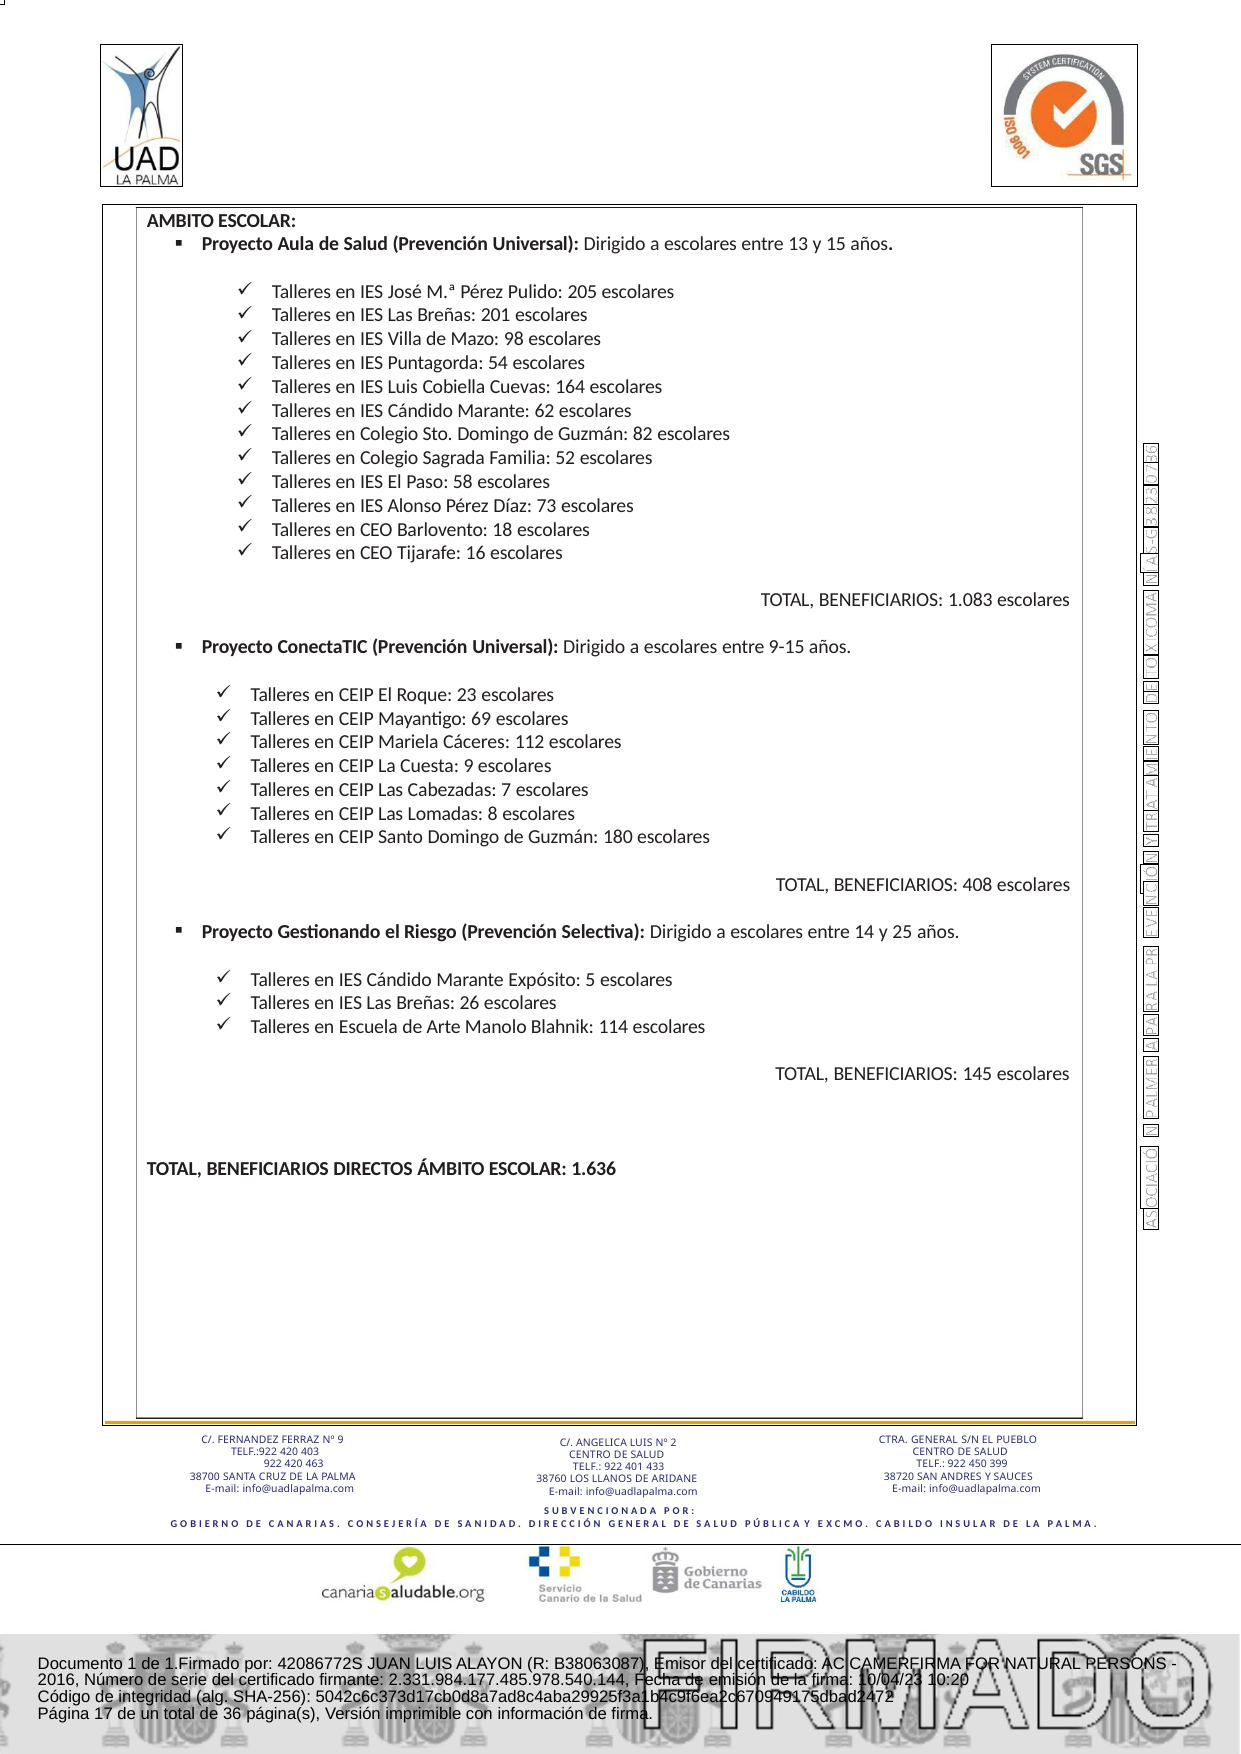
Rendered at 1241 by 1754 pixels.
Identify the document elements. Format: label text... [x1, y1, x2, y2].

text 9 [215, 731, 250, 752]
text 9 [215, 802, 250, 823]
picture [1144, 528, 1158, 553]
text TELF.: 922 450 399 [916, 1458, 1073, 1470]
text  [174, 921, 208, 942]
picture [1144, 463, 1158, 484]
picture [1144, 486, 1158, 504]
text 3 [189, 1470, 196, 1482]
text 9 [237, 352, 272, 373]
text Talleres en IES El Paso: 58 escolares [272, 469, 757, 493]
picture [1144, 444, 1158, 462]
picture [1144, 1125, 1158, 1136]
text CENTRO DE SALUD [569, 1448, 729, 1460]
text Código de integridad (alg. SHA-256): 5042c6c373d17cb0d8a7ad8c4aba29925f3a1b4c9f6ea2c670949175dbad2472 [37, 1688, 919, 1706]
picture [1144, 711, 1158, 744]
text Talleres en IES Las Breñas: 26 escolares [250, 991, 732, 1014]
picture [1141, 865, 1158, 893]
text 9 [237, 541, 272, 562]
picture [1144, 682, 1158, 691]
text Talleres en IES Alonso Pérez Díaz: 73 escolares [272, 493, 757, 517]
text 9 [215, 1015, 250, 1037]
picture [1144, 947, 1158, 1011]
picture [1144, 573, 1158, 585]
picture [1144, 692, 1158, 703]
text C/. ANGELICA LUIS Nº 2 [559, 1436, 729, 1448]
text Talleres en IES Luis Cobiella Cuevas: 164 escolares [272, 374, 757, 398]
text Talleres en CEIP Santo Domingo de Guzmán: 180 escolares [250, 825, 736, 848]
text 9 [237, 375, 272, 397]
text 016, Número de serie del certificado firmante: 2.331.984.177.485.978.540.144, Fecha de emisión de la firma: 10/04/23 10:20 [47, 1671, 993, 1689]
picture [0, 1545, 1241, 1754]
text 9 [237, 446, 272, 468]
text Página 17 de un total de 36 página(s), Versión imprimible con información de firma. [37, 1706, 919, 1723]
text G O B I E R N O D E C A N A R I A S . C O N S E J E R Í A D E S A N I D A D . D I R E C C I Ó N G E N E R A L D E S A L U D P Ú B L I C A [170, 1517, 804, 1530]
picture [103, 205, 1136, 1425]
picture [1144, 1039, 1158, 1051]
text Talleres en IES Las Breñas: 201 escolares [272, 303, 757, 327]
text Talleres en CEIP La Cuesta: 9 escolares [250, 754, 736, 777]
picture [1144, 747, 1158, 760]
text 38760 LOS LLANOS DE ARIDANE [536, 1473, 729, 1485]
text 9 [215, 683, 250, 705]
text S U B V E N C I O N A D A P O R : [544, 1504, 716, 1517]
text Talleres en Colegio Sto. Domingo de Guzmán: 82 escolares [272, 422, 757, 446]
text CTRA. GENERAL S/N EL PUEBLO [878, 1433, 1073, 1446]
text E-mail: info@uadlapalma.com [205, 1482, 388, 1494]
text Talleres en Colegio Sagrada Familia: 52 escolares [272, 446, 757, 469]
text TOTAL, BENEFICIARIOS: 145 escolares [775, 1062, 1097, 1085]
text C/. FERNANDEZ FERRAZ Nº 9 [201, 1433, 375, 1446]
text Talleres en IES Cándido Marante: 62 escolares [272, 398, 757, 422]
text Documento 1 de 1.Firmado por: 42086772S JUAN LUIS ALAYON (R: B38063087), Emisor del certificado: AC CAMERFIRMA FOR NATURAL PERSONS - [37, 1654, 1208, 1673]
text 9 [237, 399, 272, 420]
text 9 [237, 304, 272, 326]
text 9 [215, 992, 250, 1013]
text Talleres en IES Puntagorda: 54 escolares [272, 351, 757, 374]
text Talleres en CEIP Las Cabezadas: 7 escolares [250, 777, 736, 801]
text E-mail: info@uadlapalma.com [548, 1485, 729, 1497]
text 9 [215, 826, 250, 847]
text E X C M O . C A B I L D O I N S U L A R D E L A P A L M A . [818, 1517, 1120, 1530]
text 9 [237, 281, 272, 302]
text Talleres en Escuela de Arte Manolo Blahnik: 114 escolares [250, 1014, 732, 1038]
text 922 420 463 [263, 1458, 338, 1470]
text 9 [215, 968, 250, 989]
picture [1144, 852, 1158, 863]
text 9 [237, 470, 272, 491]
text Talleres en CEIP Mayantigo: 69 escolares [250, 706, 736, 730]
text 2 [37, 1671, 47, 1688]
text CENTRO DE SALUD [912, 1446, 1073, 1458]
text Talleres en CEIP Las Lomadas: 8 escolares [250, 801, 736, 825]
text 9 [237, 423, 272, 444]
text 9 [237, 494, 272, 515]
text 8700 SANTA CRUZ DE LA PALMA [196, 1470, 388, 1482]
text Y [804, 1517, 818, 1530]
picture [1144, 811, 1158, 831]
text  [174, 636, 208, 657]
picture [1144, 1057, 1158, 1118]
text AMBITO ESCOLAR: [147, 208, 322, 232]
text  [174, 233, 202, 254]
text 9 [215, 754, 250, 776]
text 38720 SAN ANDRES Y SAUCES [884, 1470, 1073, 1482]
picture [1144, 762, 1158, 775]
text Proyecto Gestionando el Riesgo (Prevención Selectiva): Dirigido a escolares entre 14 y 25 años. [202, 919, 1097, 943]
text Talleres en CEIP Mariela Cáceres: 112 escolares [250, 730, 736, 753]
picture [1144, 835, 1158, 846]
picture [1141, 1147, 1158, 1208]
text Talleres en IES José M.ª Pérez Pulido: 205 escolares [272, 279, 757, 303]
text Talleres en CEO Barlovento: 18 escolares [272, 517, 757, 541]
text TELF.: 922 401 433 [573, 1461, 729, 1473]
text TOTAL, BENEFICIARIOS: 408 escolares [776, 872, 1097, 896]
text 9 [215, 778, 250, 800]
picture [1144, 1015, 1158, 1035]
text Talleres en CEIP El Roque: 23 escolares [250, 682, 581, 706]
picture [1144, 1209, 1158, 1229]
text E-mail: info@uadlapalma.com [892, 1482, 1073, 1494]
text Talleres en IES Villa de Mazo: 98 escolares [272, 327, 757, 351]
picture [101, 45, 182, 186]
text TELF.:922 420 403 [231, 1446, 375, 1458]
text 9 [237, 517, 272, 539]
text Proyecto ConectaTIC (Prevención Universal): Dirigido a escolares entre 9-15 años. [202, 635, 1097, 658]
text Proyecto Aula de Salud (Prevención Universal): Dirigido a escolares entre 13 y 15 años. [202, 232, 918, 256]
text Talleres en IES Cándido Marante Expósito: 5 escolares [250, 967, 732, 991]
picture [1144, 776, 1158, 810]
text TOTAL, BENEFICIARIOS DIRECTOS ÁMBITO ESCOLAR: 1.636 [147, 1157, 644, 1180]
picture [1144, 656, 1158, 678]
picture [1141, 554, 1158, 572]
text 9 [215, 707, 250, 729]
picture [1144, 908, 1158, 937]
text TOTAL, BENEFICIARIOS: 1.083 escolares [761, 588, 1097, 611]
picture [1144, 882, 1158, 905]
picture [992, 45, 1137, 186]
text Talleres en CEO Tijarafe: 16 escolares [272, 541, 757, 564]
picture [1144, 591, 1158, 654]
picture [1144, 505, 1158, 526]
text 9 [237, 328, 272, 349]
